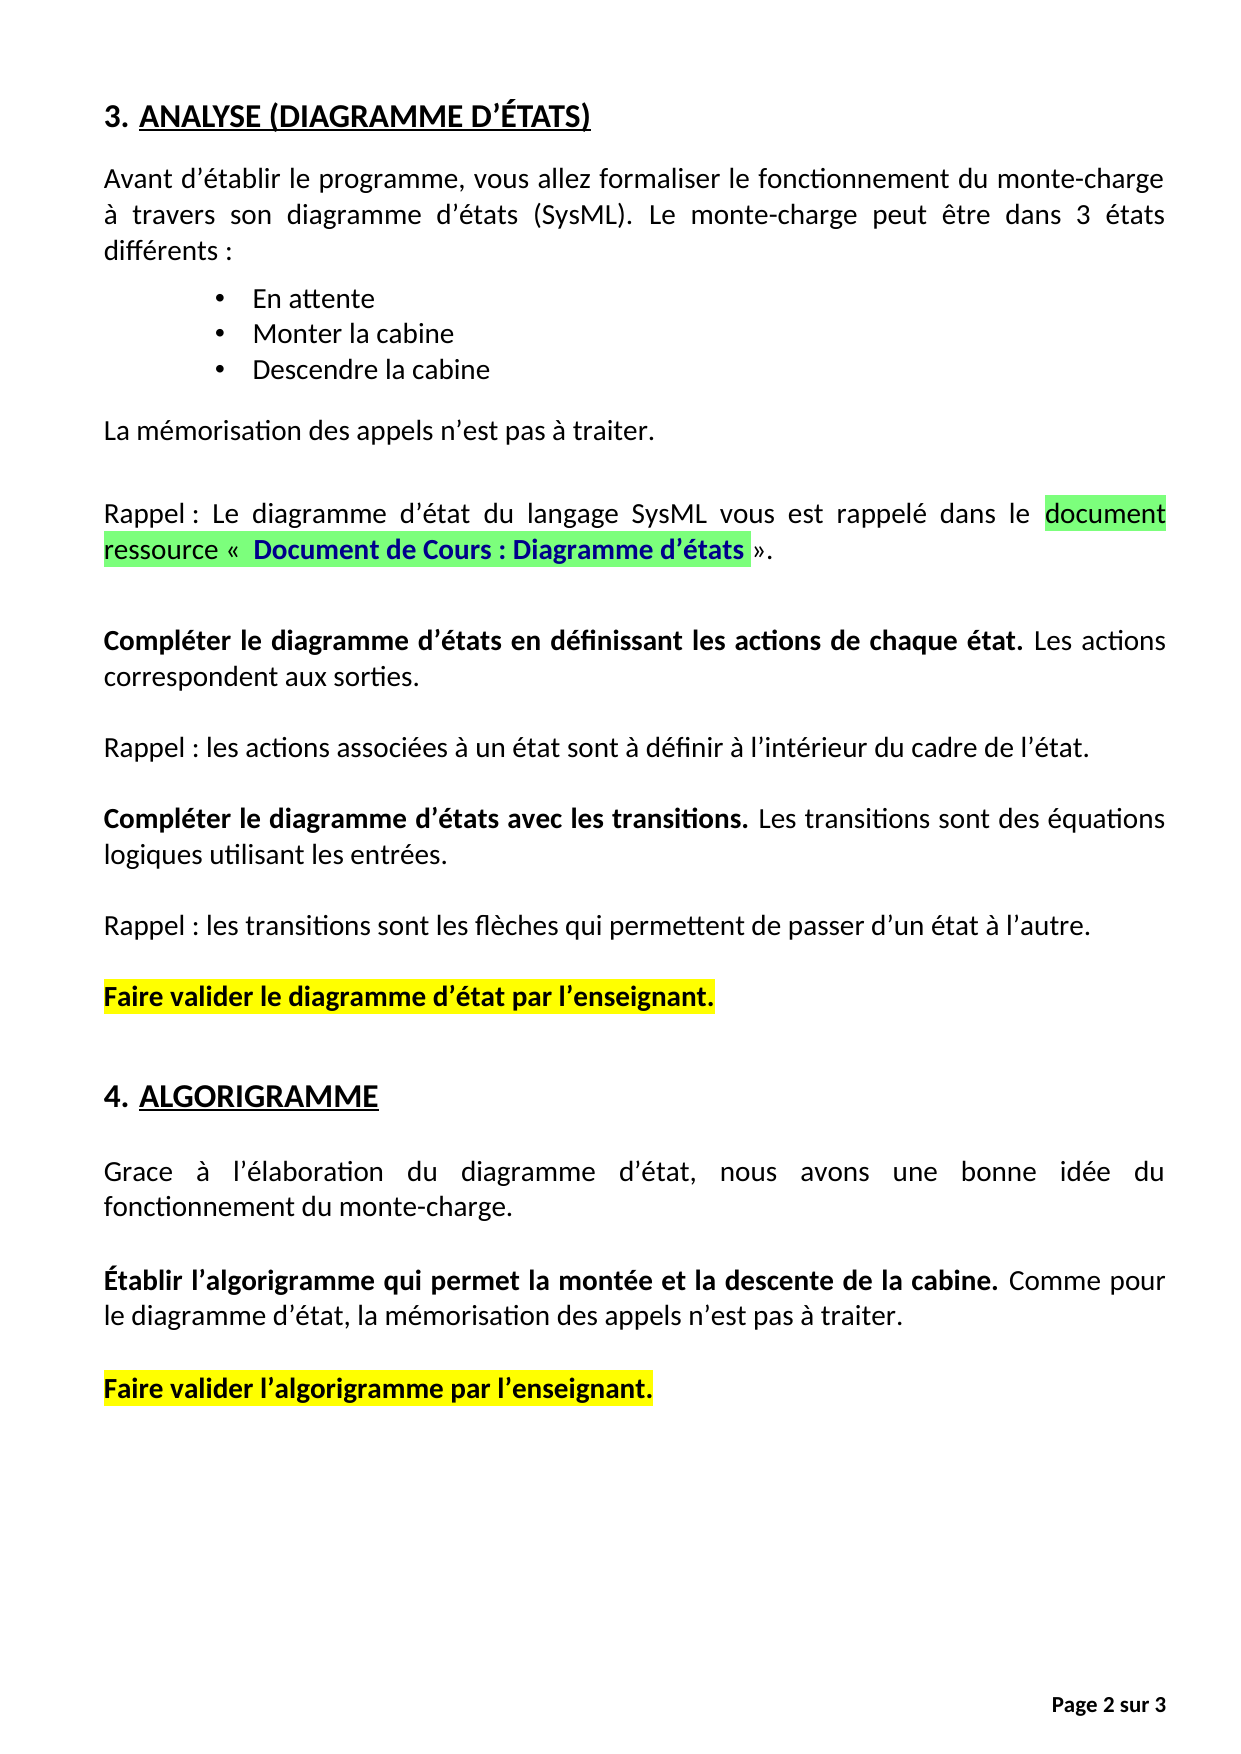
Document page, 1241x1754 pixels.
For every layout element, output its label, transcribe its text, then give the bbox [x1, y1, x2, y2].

text Faire valider le diagramme d’état par l’enseignant. [103, 978, 1166, 1014]
text La mémorisation des appels n’est pas à traiter. [103, 412, 1166, 447]
list Descendre la cabine [215, 351, 1166, 387]
text Compléter le diagramme d’états avec les transitions. Les transitions sont des équations logiques utilisant les entrées. [103, 800, 1166, 872]
list En attente [215, 280, 1166, 315]
text Rappel : Le diagramme d’état du langage SysML vous est rappelé dans le document ressource « Document de Cours : Diagramme d’états ». [103, 495, 1166, 567]
text Rappel : les transitions sont les flèches qui permettent de passer d’un état à l’autre. [103, 907, 1166, 943]
text Établir l’algorigramme qui permet la montée et la descente de la cabine. Comme pour le diagramme d’état, la mémorisation des appels n’est pas à traiter. [103, 1262, 1166, 1333]
text Compléter le diagramme d’états en définissant les actions de chaque état. Les actions correspondent aux sorties. [103, 622, 1166, 693]
text Rappel : les actions associées à un état sont à définir à l’intérieur du cadre de l’état. [103, 729, 1166, 765]
subtitle Algorigramme [103, 1075, 1166, 1115]
text Grace à l’élaboration du diagramme d’état, nous avons une bonne idée du fonctionnement du monte-charge. [103, 1153, 1166, 1224]
list Monter la cabine [215, 315, 1166, 351]
subtitle Analyse (diagramme D’ÉTATS) [103, 95, 1166, 135]
text Faire valider l’algorigramme par l’enseignant. [103, 1370, 1166, 1406]
text Avant d’établir le programme, vous allez formaliser le fonctionnement du monte-charge à travers son diagramme d’états (SysML). Le monte-charge peut être dans 3 états différents : [103, 160, 1166, 267]
